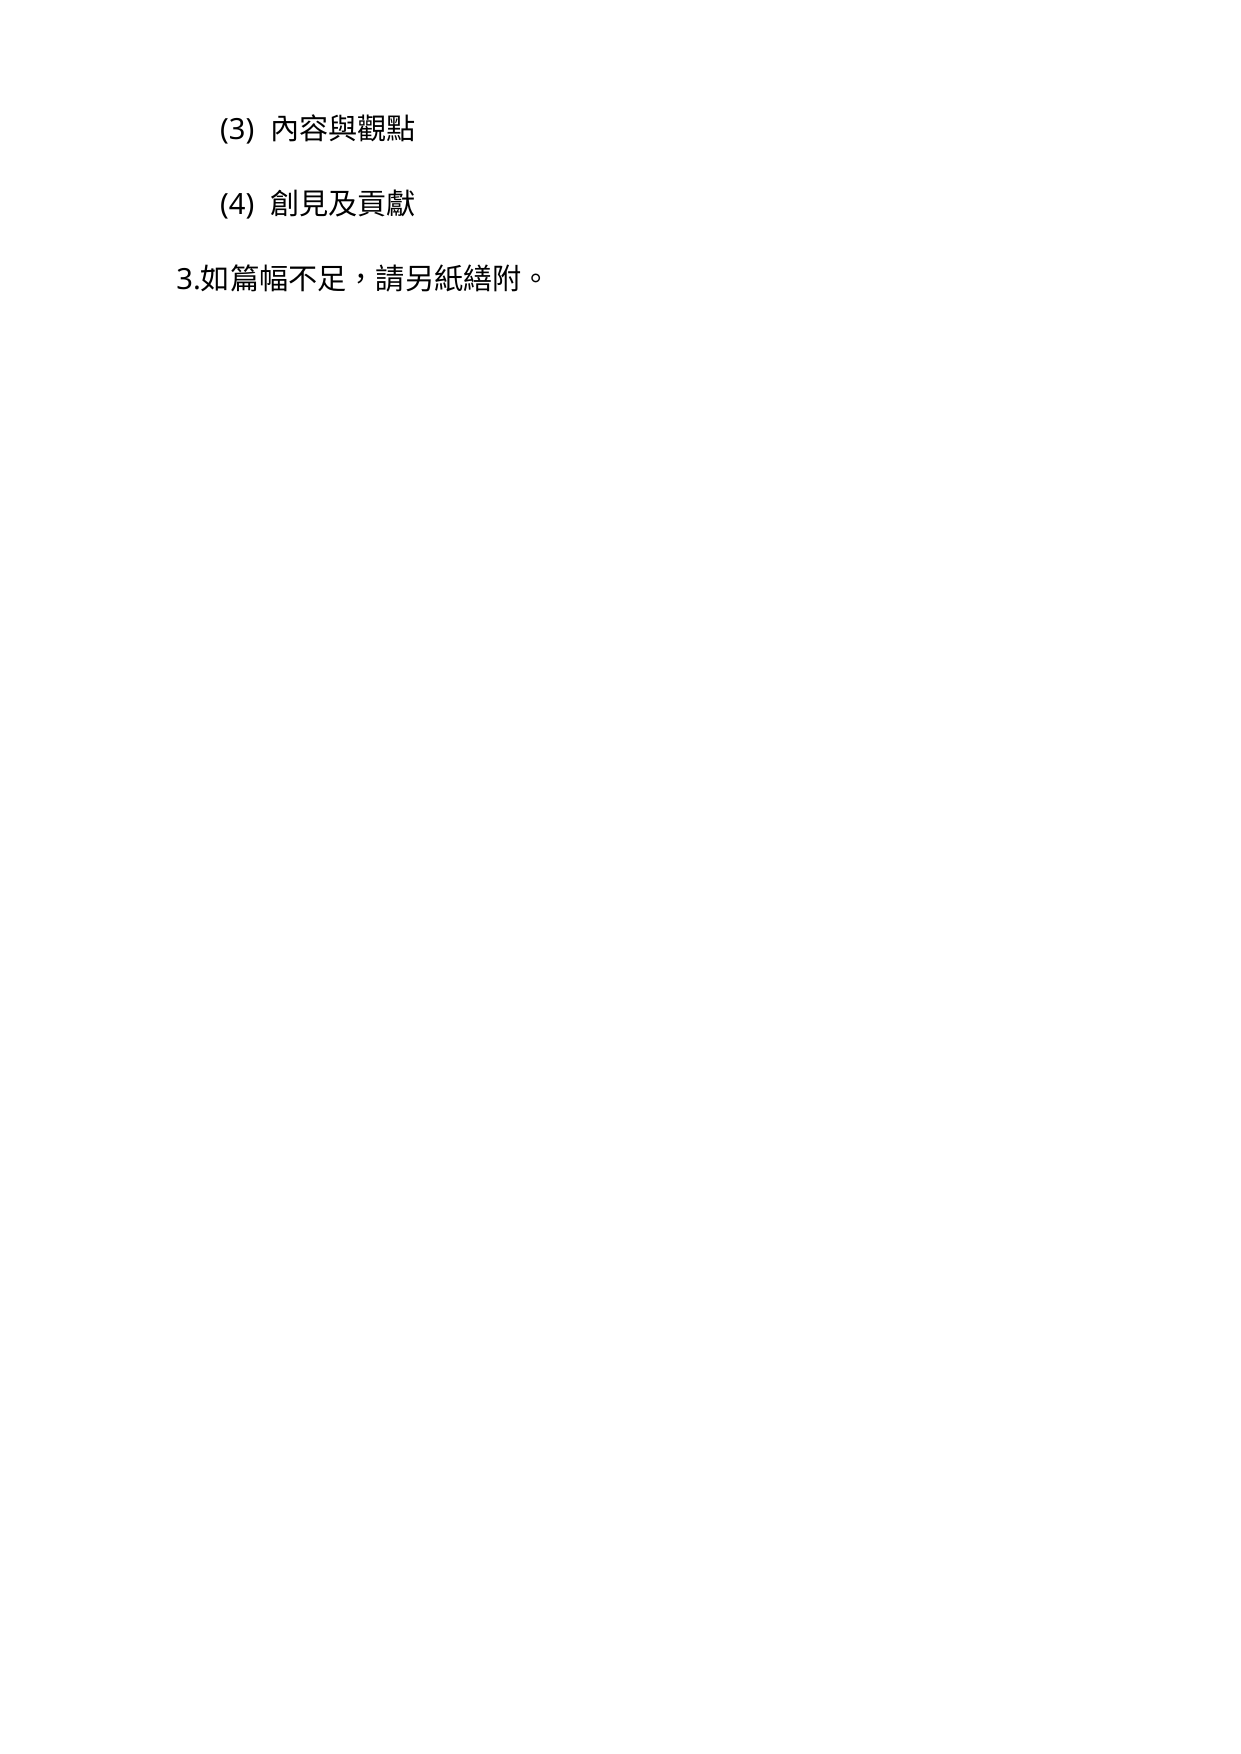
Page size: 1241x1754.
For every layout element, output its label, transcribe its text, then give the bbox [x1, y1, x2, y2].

list 創見及貢獻 [220, 164, 1152, 239]
list 內容與觀點 [220, 89, 1152, 164]
text 3.如篇幅不足，請另紙繕附。 [89, 239, 1152, 314]
